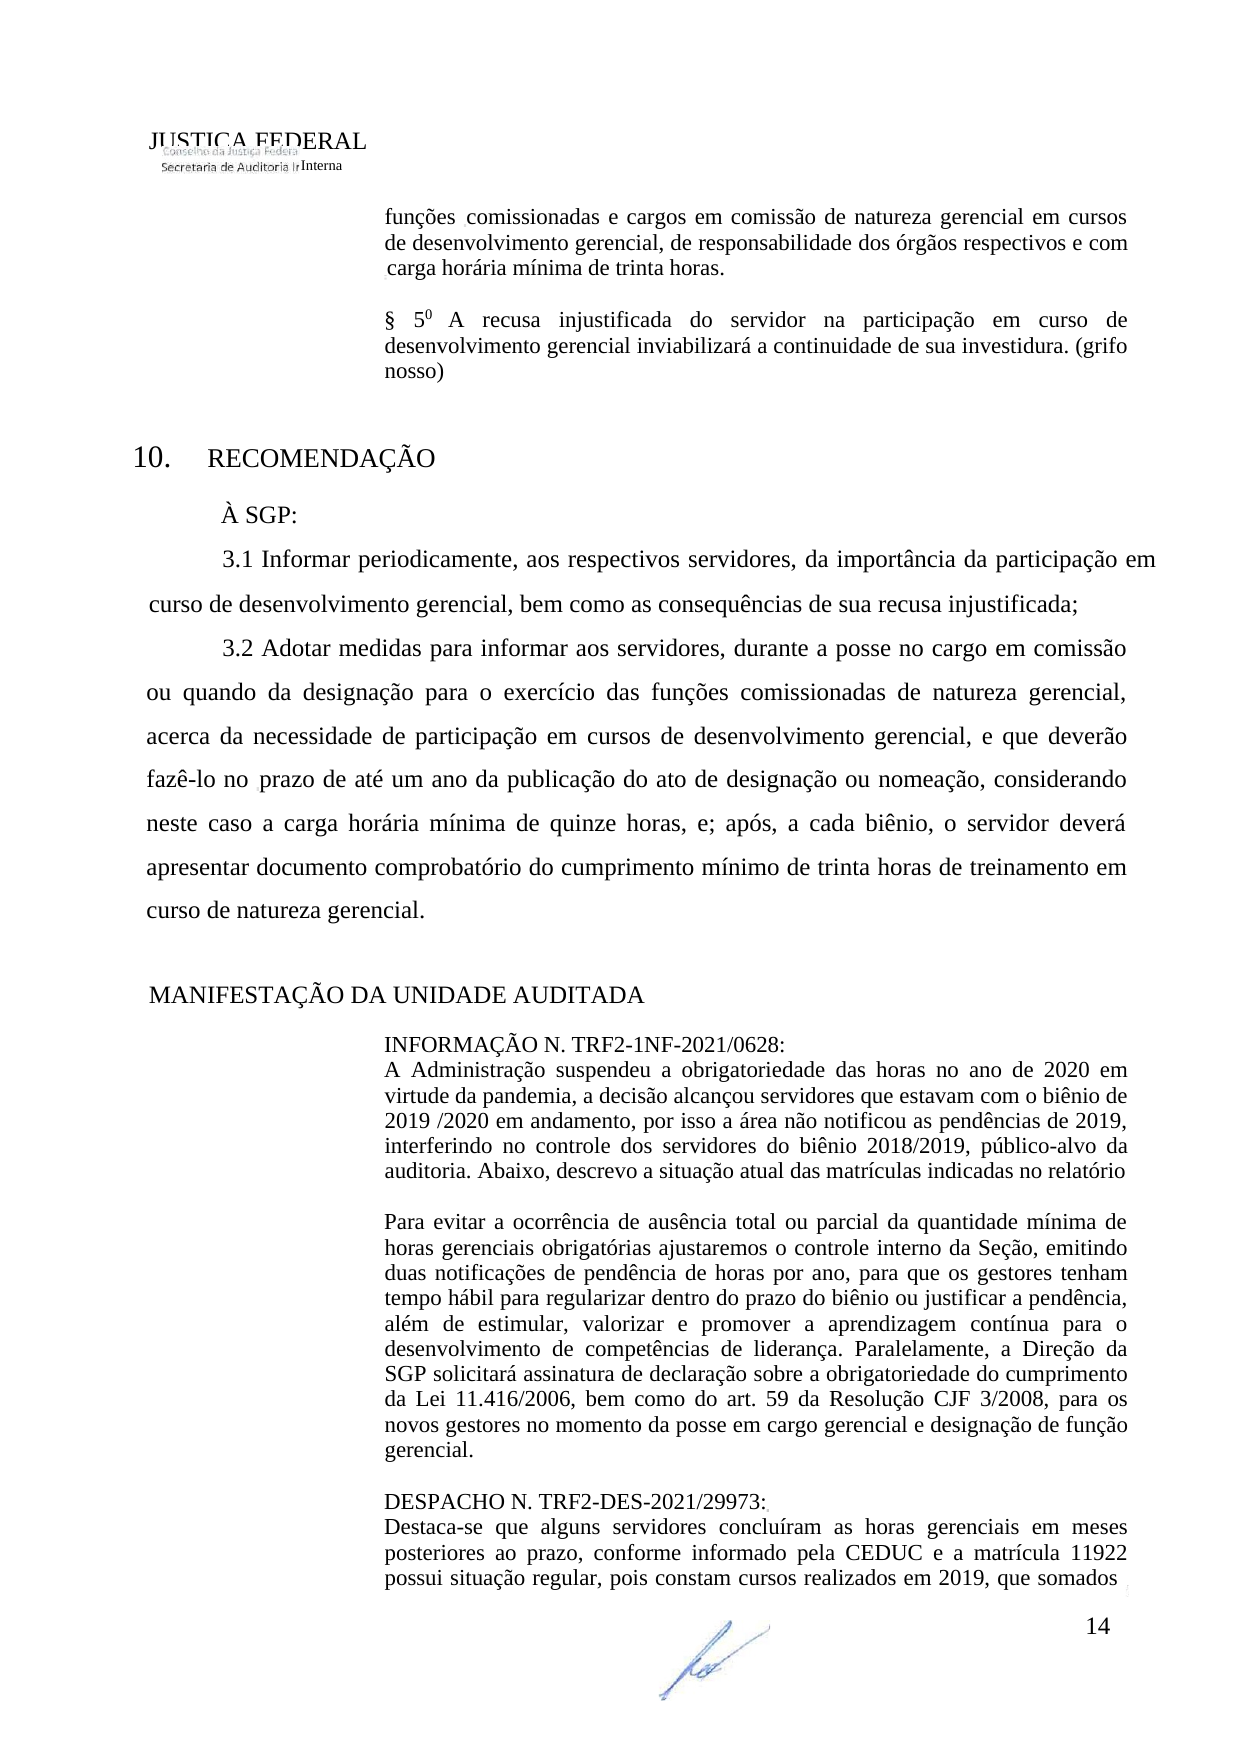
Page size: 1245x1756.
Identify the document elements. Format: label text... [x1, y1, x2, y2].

text 3.1 Informar periodicamente, aos respectivos servidores, da importância da participação em curso de desenvolvimento gerencial, bem como as consequências de sua recusa injustificada; [148, 544, 1157, 617]
text INFORMAÇÃO N. TRF2-1NF-2021/0628: [384, 1032, 1129, 1057]
text § 50 A recusa injustificada do servidor na participação em curso de desenvolvimento gerencial inviabilizará a continuidade de sua investidura. (grifo nosso) [384, 307, 1129, 383]
text Destaca-se que alguns servidores concluíram as horas gerenciais em meses posteriores ao prazo, conforme informado pela CEDUC e a matrícula 11922 possui situação regular, pois constam cursos realizados em 2019, que somados [384, 1515, 1129, 1597]
text Para evitar a ocorrência de ausência total ou parcial da quantidade mínima de horas gerenciais obrigatórias ajustaremos o controle interno da Seção, emitindo duas notificações de pendência de horas por ano, para que os gestores tenham tempo hábil para regularizar dentro do prazo do biênio ou justificar a pendência, além de estimular, valorizar e promover a aprendizagem contínua para o desenvolvimento de competências de liderança. Paralelamente, a Direção da SGP solicitará assinatura de declaração sobre a obrigatoriedade do cumprimento da Lei 11.416/2006, bem como do art. 59 da Resolução CJF 3/2008, para os novos gestores no momento da posse em cargo gerencial e designação de função gerencial. [384, 1209, 1129, 1462]
subtitle RECOMENDAÇÃO [132, 438, 1172, 474]
text 3.2 Adotar medidas para informar aos servidores, durante a posse no cargo em comissão ou quando da designação para o exercício das funções comissionadas de natureza gerencial, acerca da necessidade de participação em cursos de desenvolvimento gerencial, e que deverão fazê-lo no prazo de até um ano da publicação do ato de designação ou nomeação, considerando neste caso a carga horária mínima de quinze horas, e; após, a cada biênio, o servidor deverá apresentar documento comprobatório do cumprimento mínimo de trinta horas de treinamento em curso de natureza gerencial. [146, 633, 1128, 924]
text A Administração suspendeu a obrigatoriedade das horas no ano de 2020 em virtude da pandemia, a decisão alcançou servidores que estavam com o biênio de 2019 /2020 em andamento, por isso a área não notificou as pendências de 2019, interferindo no controle dos servidores do biênio 2018/2019, público-alvo da auditoria. Abaixo, descrevo a situação atual das matrículas indicadas no relatório [384, 1057, 1129, 1184]
text funções comissionadas e cargos em comissão de natureza gerencial em cursos de desenvolvimento gerencial, de responsabilidade dos órgãos respectivos e com carga horária mínima de trinta horas. [384, 204, 1129, 280]
text DESPACHO N. TRF2-DES-2021/29973: [384, 1489, 1129, 1514]
text À SGP: [221, 500, 1172, 529]
text MANIFESTAÇÃO DA UNIDADE AUDITADA [148, 980, 1172, 1008]
